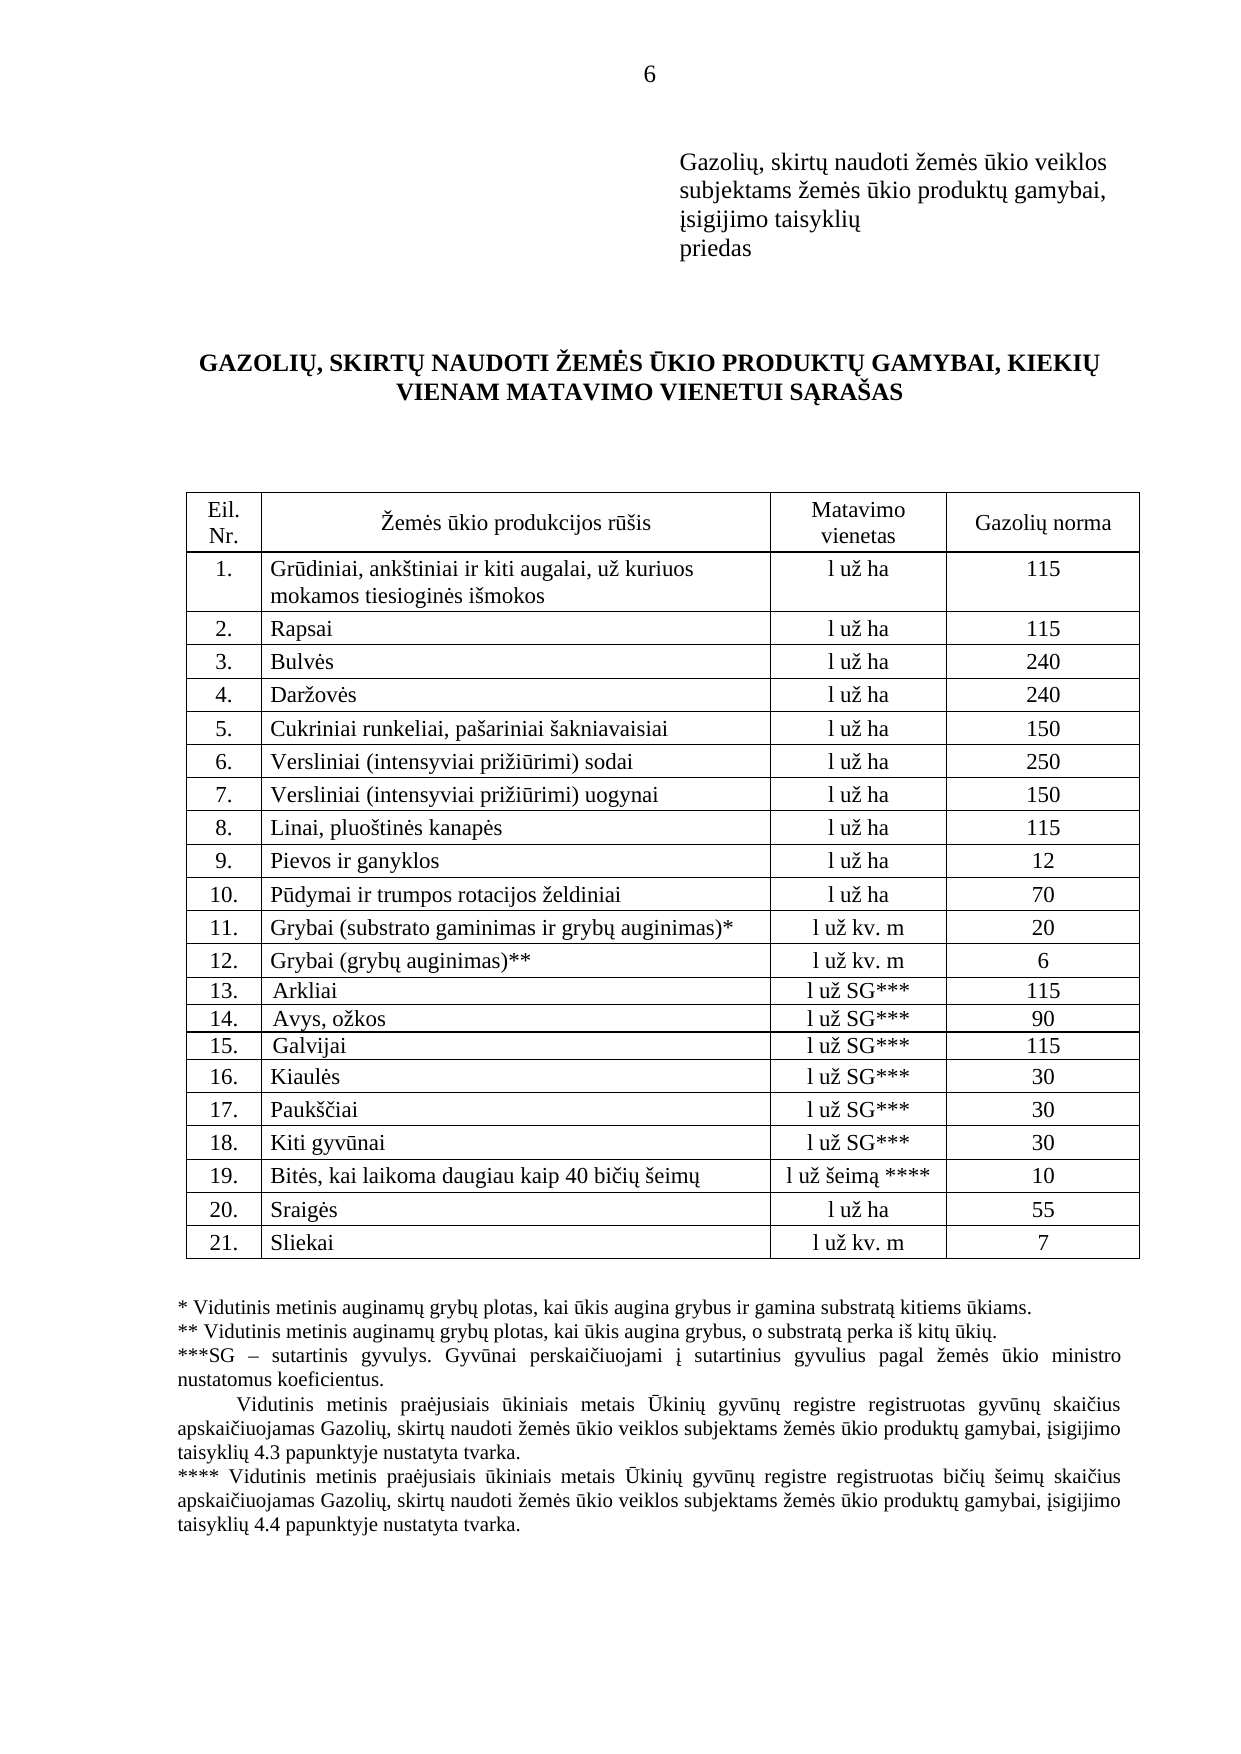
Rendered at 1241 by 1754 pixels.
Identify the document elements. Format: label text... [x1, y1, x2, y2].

table_cell 3. [187, 645, 261, 677]
table_cell Kiti gyvūnai [262, 1126, 770, 1158]
table_cell 20. [187, 1193, 261, 1225]
table_cell 13. [187, 978, 261, 1004]
table_cell Versliniai (intensyviai prižiūrimi) uogynai [262, 778, 770, 810]
table_cell 240 [947, 645, 1139, 677]
table_cell 115 [947, 1033, 1139, 1059]
table_cell 30 [947, 1126, 1139, 1158]
table_header Gazolių norma [947, 493, 1139, 551]
table_cell 7. [187, 778, 261, 810]
table_cell l už SG*** [771, 1060, 946, 1092]
table_cell 30 [947, 1093, 1139, 1125]
text ***SG – sutartinis gyvulys. Gyvūnai perskaičiuojami į sutartinius gyvulius pagal žemės ūkio ministro nustatomus koeficientus. [177, 1343, 1122, 1391]
table_cell Kiaulės [262, 1060, 770, 1092]
table_cell Sraigės [262, 1193, 770, 1225]
table_cell l už SG*** [771, 1033, 946, 1059]
table_cell 17. [187, 1093, 261, 1125]
table_cell Arkliai [262, 978, 770, 1004]
table_cell 115 [947, 811, 1139, 844]
table_cell l už SG*** [771, 1005, 946, 1031]
table_cell Grybai (grybų auginimas)** [262, 944, 770, 977]
table_cell 15. [187, 1033, 261, 1059]
table_cell 150 [947, 712, 1139, 744]
table_cell 90 [947, 1005, 1139, 1031]
table_cell l už ha [771, 778, 946, 810]
table_cell 12. [187, 944, 261, 977]
table_cell Bitės, kai laikoma daugiau kaip 40 bičių šeimų [262, 1160, 770, 1192]
table_cell l už SG*** [771, 978, 946, 1004]
table_cell l už ha [771, 811, 946, 844]
table_cell Versliniai (intensyviai prižiūrimi) sodai [262, 745, 770, 777]
table_cell Pūdymai ir trumpos rotacijos želdiniai [262, 878, 770, 910]
table_cell l už ha [771, 612, 946, 644]
table_header Eil. Nr. [187, 493, 261, 551]
table_cell l už šeimą **** [771, 1160, 946, 1192]
table_cell l už kv. m [771, 944, 946, 977]
table_cell l už SG*** [771, 1093, 946, 1125]
table_cell l už ha [771, 679, 946, 711]
table_cell Cukriniai runkeliai, pašariniai šakniavaisiai [262, 712, 770, 744]
table_cell Rapsai [262, 612, 770, 644]
table_cell 1. [187, 553, 261, 611]
table_header Žemės ūkio produkcijos rūšis [262, 493, 770, 551]
text gazolių, SKIRTų NAUDOTI ŽEMĖS ŪKIO PRODUKTŲ GAMYBAI, kiekiŲ Vienam matAVIMo vienetui SĄRAŠAS [177, 348, 1122, 406]
table_cell 6. [187, 745, 261, 777]
table_cell 7 [947, 1226, 1139, 1258]
table_cell 14. [187, 1005, 261, 1031]
table_cell 8. [187, 811, 261, 844]
table_cell 19. [187, 1160, 261, 1192]
text **** Vidutinis metinis praėjusiais ūkiniais metais Ūkinių gyvūnų registre registruotas bičių šeimų skaičius apskaičiuojamas Gazolių, skirtų naudoti žemės ūkio veiklos subjektams žemės ūkio produktų gamybai, įsigijimo taisyklių 4.4 papunktyje nustatyta tvarka. [177, 1464, 1122, 1536]
table_cell l už ha [771, 553, 946, 611]
table_cell l už ha [771, 878, 946, 910]
text ** Vidutinis metinis auginamų grybų plotas, kai ūkis augina grybus, o substratą perka iš kitų ūkių. [177, 1319, 1122, 1343]
table_cell Grybai (substrato gaminimas ir grybų auginimas)* [262, 911, 770, 943]
table_cell 5. [187, 712, 261, 744]
table_cell 30 [947, 1060, 1139, 1092]
text Vidutinis metinis praėjusiais ūkiniais metais Ūkinių gyvūnų registre registruotas gyvūnų skaičius apskaičiuojamas Gazolių, skirtų naudoti žemės ūkio veiklos subjektams žemės ūkio produktų gamybai, įsigijimo taisyklių 4.3 papunktyje nustatyta tvarka. [177, 1391, 1122, 1464]
table_cell 11. [187, 911, 261, 943]
table_header Matavimo vienetas [771, 493, 946, 551]
table_cell l už ha [771, 712, 946, 744]
table_cell l už SG*** [771, 1126, 946, 1158]
table_cell 70 [947, 878, 1139, 910]
table_cell l už ha [771, 1193, 946, 1225]
table_cell 6 [947, 944, 1139, 977]
table_cell l už ha [771, 745, 946, 777]
table_cell 250 [947, 745, 1139, 777]
table_cell Linai, pluoštinės kanapės [262, 811, 770, 844]
table_cell l už kv. m [771, 1226, 946, 1258]
table_cell 16. [187, 1060, 261, 1092]
table_cell Paukščiai [262, 1093, 770, 1125]
table_cell 4. [187, 679, 261, 711]
text Gazolių, skirtų naudoti žemės ūkio veiklos subjektams žemės ūkio produktų gamybai, įsigijimo taisyklių [679, 147, 1122, 233]
table_cell l už ha [771, 645, 946, 677]
table_cell 115 [947, 553, 1139, 611]
table_cell Bulvės [262, 645, 770, 677]
table_cell Daržovės [262, 679, 770, 711]
table_cell 21. [187, 1226, 261, 1258]
table_cell 55 [947, 1193, 1139, 1225]
table_cell 115 [947, 612, 1139, 644]
table_cell 18. [187, 1126, 261, 1158]
text priedas [679, 233, 1122, 262]
table_cell Sliekai [262, 1226, 770, 1258]
table_cell 12 [947, 845, 1139, 877]
table_cell 10 [947, 1160, 1139, 1192]
table_cell Pievos ir ganyklos [262, 845, 770, 877]
table_cell l už ha [771, 845, 946, 877]
table_cell Grūdiniai, ankštiniai ir kiti augalai, už kuriuos mokamos tiesioginės išmokos [262, 553, 770, 611]
text * Vidutinis metinis auginamų grybų plotas, kai ūkis augina grybus ir gamina substratą kitiems ūkiams. [177, 1295, 1122, 1319]
table_cell 20 [947, 911, 1139, 943]
table_cell 150 [947, 778, 1139, 810]
table_cell l už kv. m [771, 911, 946, 943]
table_cell 240 [947, 679, 1139, 711]
table_cell 10. [187, 878, 261, 910]
table_cell 2. [187, 612, 261, 644]
table_cell 9. [187, 845, 261, 877]
table_cell Galvijai [262, 1033, 770, 1059]
table_cell Avys, ožkos [262, 1005, 770, 1031]
table_cell 115 [947, 978, 1139, 1004]
